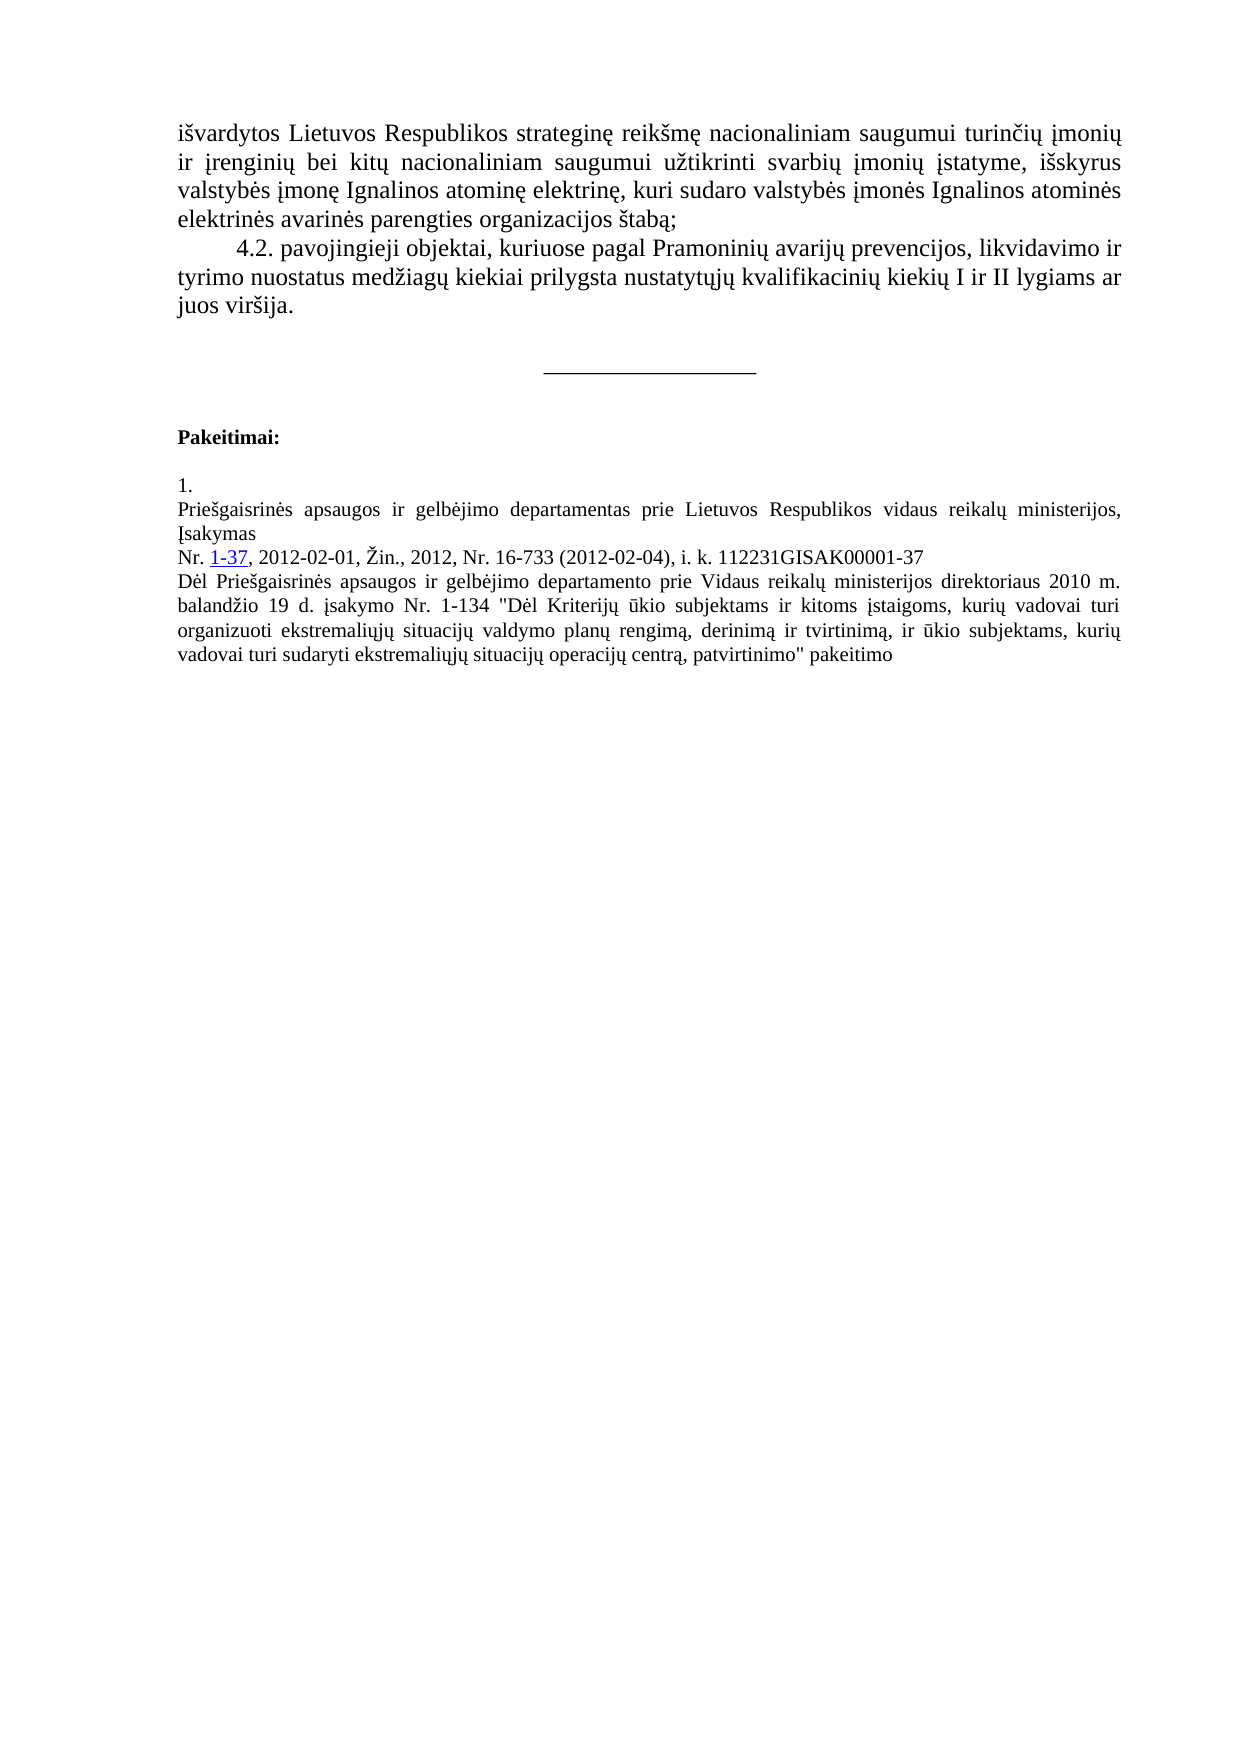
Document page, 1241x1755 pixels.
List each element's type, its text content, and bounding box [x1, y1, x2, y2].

text _________________ [177, 348, 1122, 377]
text 1. [177, 473, 1122, 497]
text Pakeitimai: [177, 425, 1122, 449]
text Dėl Priešgaisrinės apsaugos ir gelbėjimo departamento prie Vidaus reikalų ministerijos direktoriaus 2010 m. balandžio 19 d. įsakymo Nr. 1-134 "Dėl Kriterijų ūkio subjektams ir kitoms įstaigoms, kurių vadovai turi organizuoti ekstremaliųjų situacijų valdymo planų rengimą, derinimą ir tvirtinimą, ir ūkio subjektams, kurių vadovai turi sudaryti ekstremaliųjų situacijų operacijų centrą, patvirtinimo" pakeitimo [177, 569, 1122, 666]
text 4.2. pavojingieji objektai, kuriuose pagal Pramoninių avarijų prevencijos, likvidavimo ir tyrimo nuostatus medžiagų kiekiai prilygsta nustatytųjų kvalifikacinių kiekių I ir II lygiams ar juos viršija. [177, 233, 1122, 319]
text Nr. 1-37, 2012-02-01, Žin., 2012, Nr. 16-733 (2012-02-04), i. k. 112231GISAK00001-37 [177, 545, 1122, 569]
text išvardytos Lietuvos Respublikos strateginę reikšmę nacionaliniam saugumui turinčių įmonių ir įrenginių bei kitų nacionaliniam saugumui užtikrinti svarbių įmonių įstatyme, išskyrus valstybės įmonę Ignalinos atominę elektrinę, kuri sudaro valstybės įmonės Ignalinos atominės elektrinės avarinės parengties organizacijos štabą; [177, 118, 1122, 233]
text Priešgaisrinės apsaugos ir gelbėjimo departamentas prie Lietuvos Respublikos vidaus reikalų ministerijos, Įsakymas [177, 497, 1122, 545]
